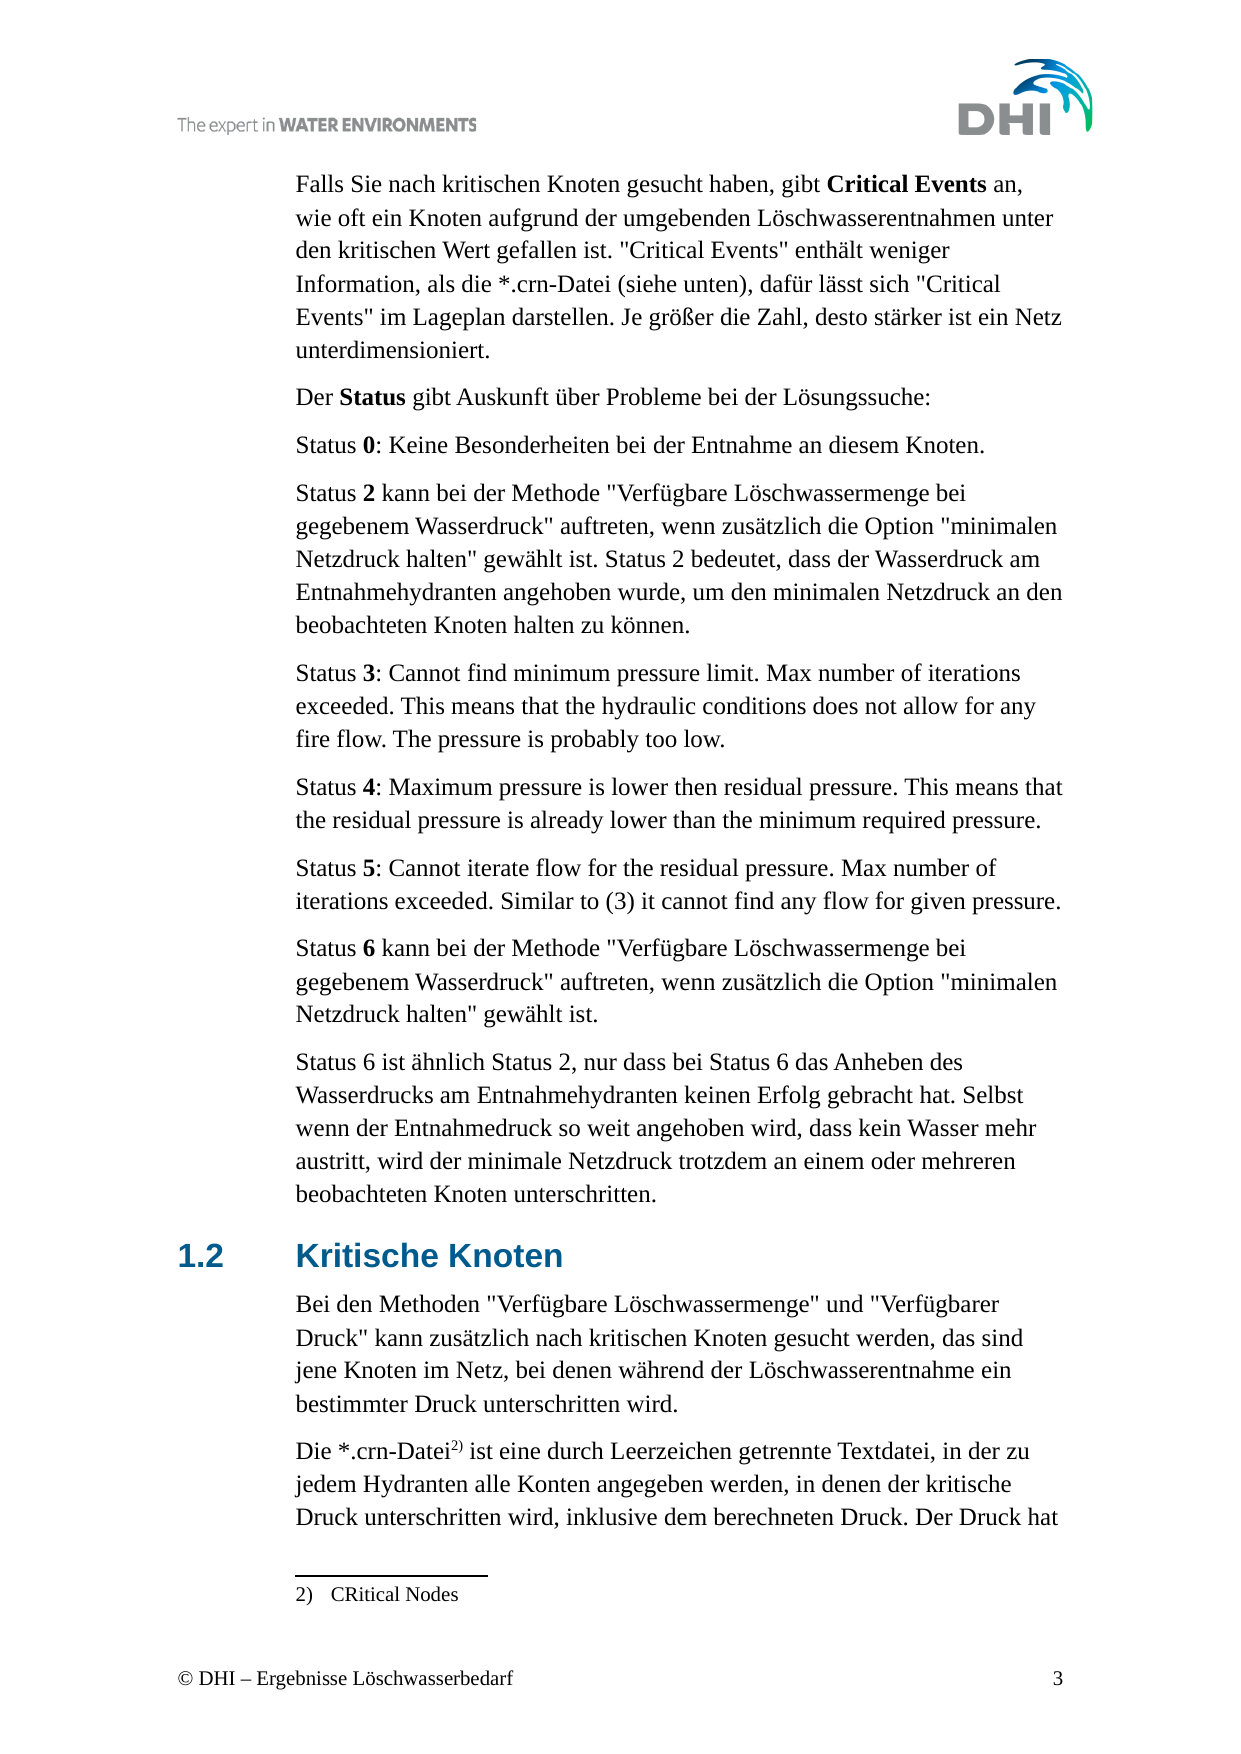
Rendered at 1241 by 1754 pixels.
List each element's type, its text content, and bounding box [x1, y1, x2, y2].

picture [177, 117, 477, 135]
subtitle Kritische Knoten [177, 1236, 1063, 1275]
text Falls Sie nach kritischen Knoten gesucht haben, gibt Critical Events an, wie oft ein Knoten aufgrund der umgebenden Löschwasserentnahmen unter den kritischen Wert gefallen ist. "Critical Events" enthält weniger Information, als die *.crn-Datei (siehe unten), dafür lässt sich "Critical Events" im Lageplan darstellen. Je größer die Zahl, desto stärker ist ein Netz unterdimensioniert. [295, 169, 1063, 363]
text Status 3: Cannot find minimum pressure limit. Max number of iterations exceeded. This means that the hydraulic conditions does not allow for any fire flow. The pressure is probably too low. [295, 658, 1063, 753]
text Status 4: Maximum pressure is lower then residual pressure. This means that the residual pressure is already lower than the minimum required pressure. [295, 772, 1063, 834]
text CRitical Nodes [295, 1582, 1063, 1606]
text Status 6 kann bei der Methode "Verfügbare Löschwassermenge bei gegebenem Wasserdruck" auftreten, wenn zusätzlich die Option "minimalen Netzdruck halten" gewählt ist. [295, 933, 1063, 1028]
text Bei den Methoden "Verfügbare Löschwassermenge" und "Verfügbarer Druck" kann zusätzlich nach kritischen Knoten gesucht werden, das sind jene Knoten im Netz, bei denen während der Löschwasserentnahme ein bestimmter Druck unterschritten wird. [295, 1289, 1063, 1417]
picture [958, 59, 1093, 135]
text Status 2 kann bei der Methode "Verfügbare Löschwassermenge bei gegebenem Wasserdruck" auftreten, wenn zusätzlich die Option "minimalen Netzdruck halten" gewählt ist. Status 2 bedeutet, dass der Wasserdruck am Entnahmehydranten angehoben wurde, um den minimalen Netzdruck an den beobachteten Knoten halten zu können. [295, 478, 1063, 639]
text Status 0: Keine Besonderheiten bei der Entnahme an diesem Knoten. [295, 430, 1063, 459]
text Die *.crn-Datei ist eine durch Leerzeichen getrennte Textdatei, in der zu jedem Hydranten alle Konten angegeben werden, in denen der kritische Druck unterschritten wird, inklusive dem berechneten Druck. Der Druck hat [295, 1436, 1063, 1531]
text Der Status gibt Auskunft über Probleme bei der Lösungssuche: [295, 382, 1063, 411]
text Status 5: Cannot iterate flow for the residual pressure. Max number of iterations exceeded. Similar to (3) it cannot find any flow for given pressure. [295, 853, 1063, 914]
text Status 6 ist ähnlich Status 2, nur dass bei Status 6 das Anheben des Wasserdrucks am Entnahmehydranten keinen Erfolg gebracht hat. Selbst wenn der Entnahmedruck so weit angehoben wird, dass kein Wasser mehr austritt, wird der minimale Netzdruck trotzdem an einem oder mehreren beobachteten Knoten unterschritten. [295, 1047, 1063, 1208]
